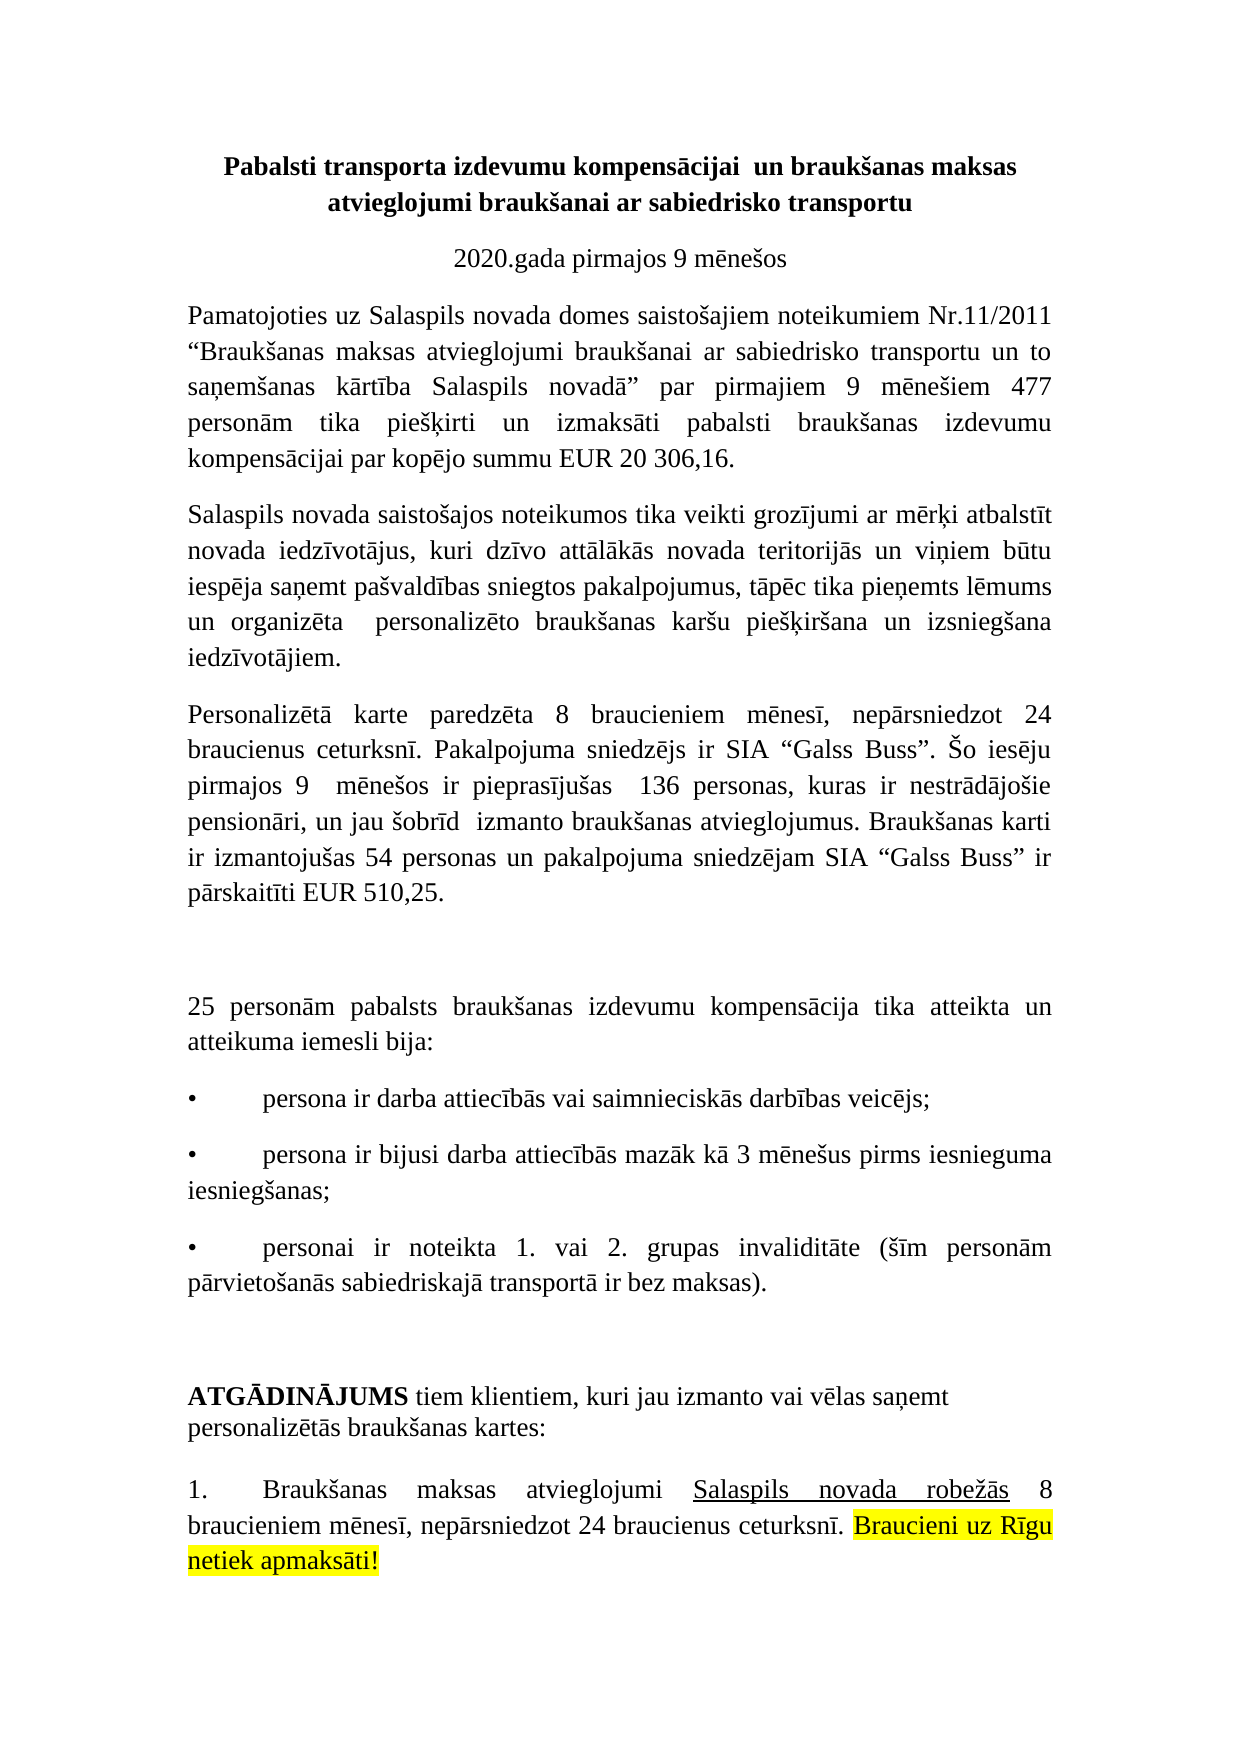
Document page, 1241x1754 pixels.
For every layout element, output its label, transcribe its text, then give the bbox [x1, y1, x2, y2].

text Salaspils novada saistošajos noteikumos tika veikti grozījumi ar mērķi atbalstīt novada iedzīvotājus, kuri dzīvo attālākās novada teritorijās un viņiem būtu iespēja saņemt pašvaldības sniegtos pakalpojumus, tāpēc tika pieņemts lēmums un organizēta personalizēto braukšanas karšu piešķiršana un izsniegšana iedzīvotājiem. [187, 498, 1053, 672]
text 1. Braukšanas maksas atvieglojumi Salaspils novada robežās 8 braucieniem mēnesī, nepārsniedzot 24 braucienus ceturksnī. Braucieni uz Rīgu netiek apmaksāti! [187, 1473, 1053, 1576]
text 25 personām pabalsts braukšanas izdevumu kompensācija tika atteikta un atteikuma iemesli bija: [187, 989, 1053, 1056]
text • persona ir bijusi darba attiecībās mazāk kā 3 mēnešus pirms iesnieguma iesniegšanas; [187, 1138, 1053, 1205]
text • personai ir noteikta 1. vai 2. grupas invaliditāte (šīm personām pārvietošanās sabiedriskajā transportā ir bez maksas). [187, 1231, 1053, 1298]
text • persona ir darba attiecībās vai saimnieciskās darbības veicējs; [187, 1082, 1053, 1113]
text personalizētās braukšanas kartes: [187, 1411, 1053, 1442]
text Pabalsti transporta izdevumu kompensācijai un braukšanas maksas atvieglojumi braukšanai ar sabiedrisko transportu [187, 150, 1053, 217]
text 2020.gada pirmajos 9 mēnešos [187, 242, 1053, 273]
text Personalizētā karte paredzēta 8 braucieniem mēnesī, nepārsniedzot 24 braucienus ceturksnī. Pakalpojuma sniedzējs ir SIA “Galss Buss”. Šo iesēju pirmajos 9 mēnešos ir pieprasījušas 136 personas, kuras ir nestrādājošie pensionāri, un jau šobrīd izmanto braukšanas atvieglojumus. Braukšanas karti ir izmantojušas 54 personas un pakalpojuma sniedzējam SIA “Galss Buss” ir pārskaitīti EUR 510,25. [187, 698, 1053, 908]
text ATGĀDINĀJUMS tiem klientiem, kuri jau izmanto vai vēlas saņemt [187, 1379, 1053, 1411]
text Pamatojoties uz Salaspils novada domes saistošajiem noteikumiem Nr.11/2011 “Braukšanas maksas atvieglojumi braukšanai ar sabiedrisko transportu un to saņemšanas kārtība Salaspils novadā” par pirmajiem 9 mēnešiem 477 personām tika piešķirti un izmaksāti pabalsti braukšanas izdevumu kompensācijai par kopējo summu EUR 20 306,16. [187, 299, 1053, 473]
